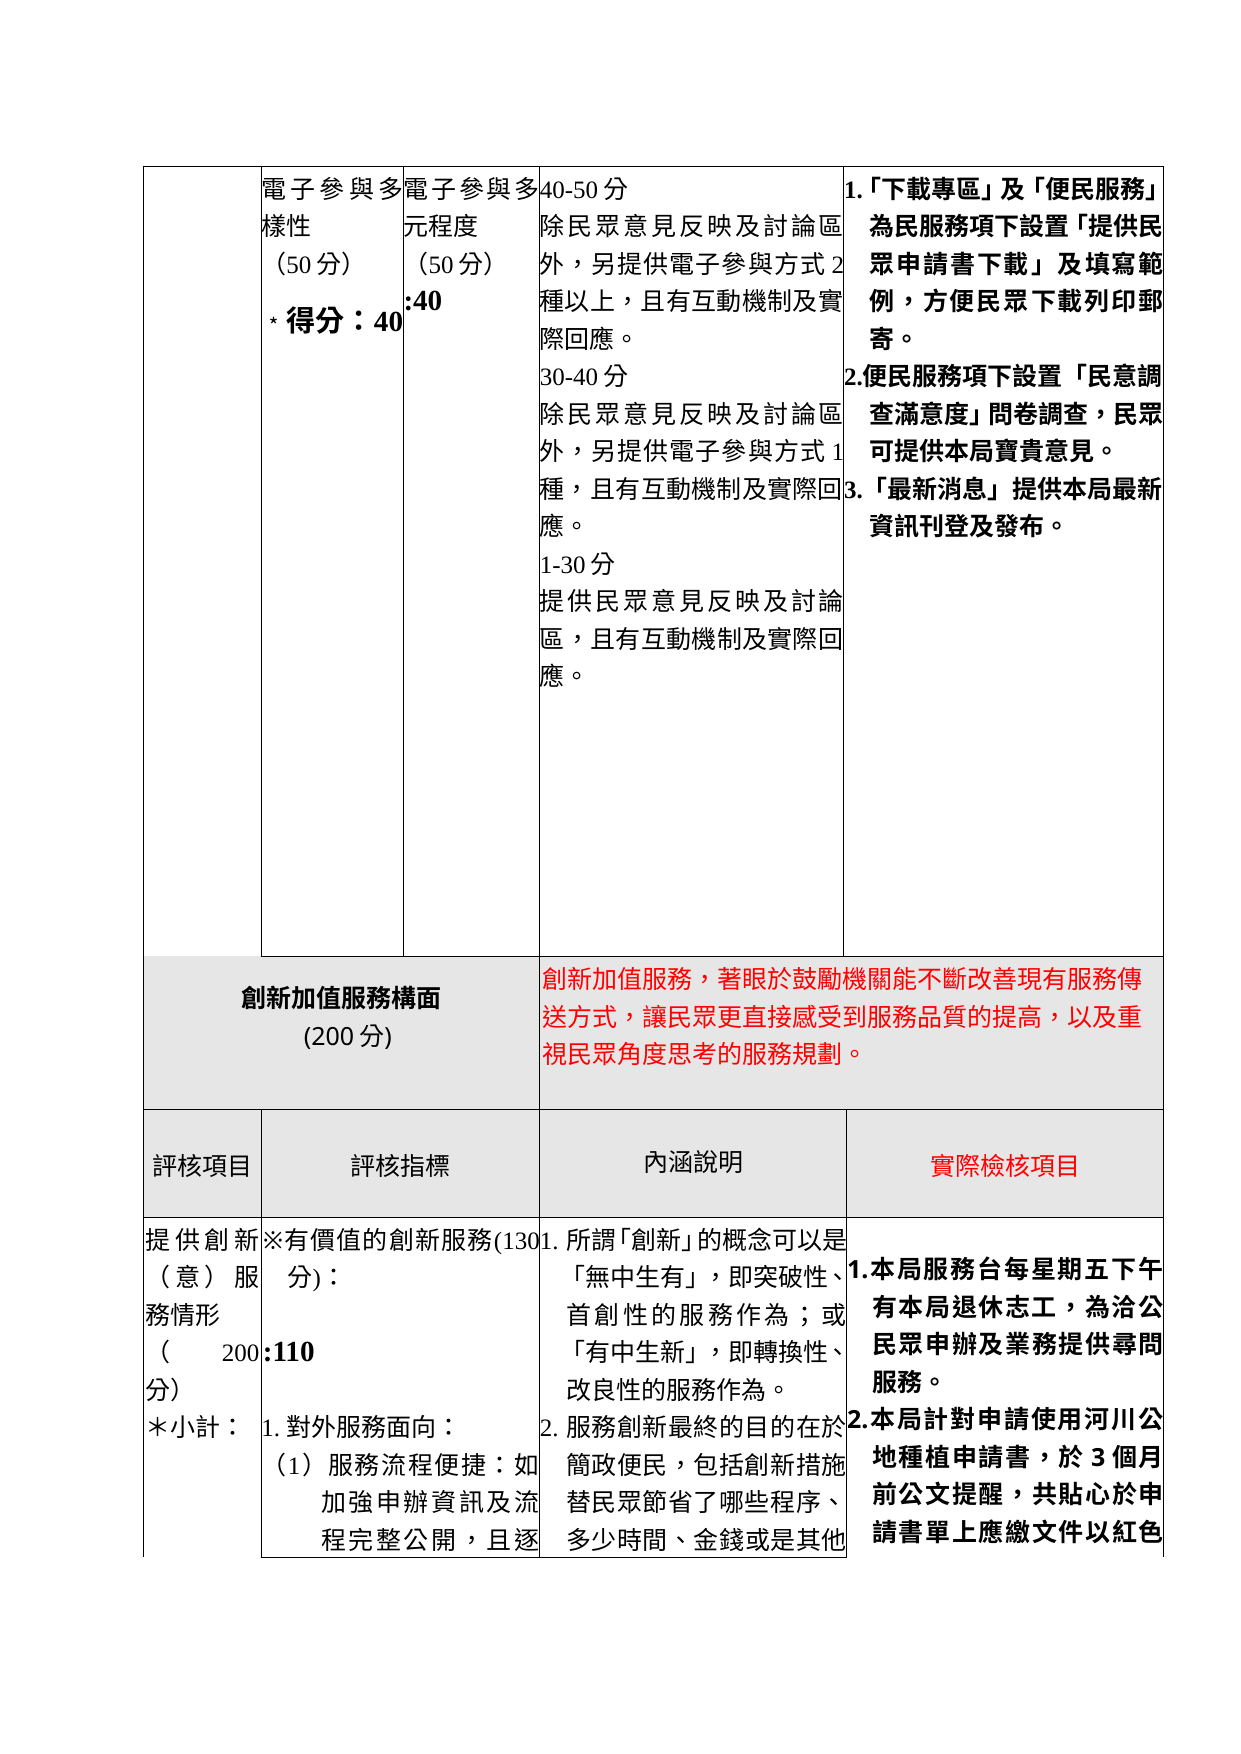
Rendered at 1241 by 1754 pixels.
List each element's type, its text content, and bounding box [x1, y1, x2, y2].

table_cell 1.本局服務台每星期五下午有本局退休志工，為洽公民眾申辦及業務提供尋問服務。 2.本局計對申請使用河川公地種植申請書，於3個月前公文提醒，共貼心於申請書單上應繳文件以紅色字樣標示申請書件。 3.對於身障或年老之民眾申辦作業，會引導至民眾休息室後，由承辦人員至民眾休息室協助辦理。 4.本局為民服務設有為民服務、意見信箱、洽公民眾滿意度調查，做為本局做為為民服務參考指標。 5.寄送展延通知單函會貼心附上種植申請書，減少民眾周車往返。 6.會堪時對於申請使用人做相關規定之宣導，讓民眾了解最新訊息。 1.延續實施多年「清淨家園全民運動計畫」活動，每月清理2次，並填報成果圖片至環保署。 2.服務台每天有替代役輪值，由早上8時至下午5時，午休不打烊加強為民服務。 [847, 1218, 1163, 1557]
table_cell 所謂「創新」的概念可以是「無中生有」，即突破性、首創性的服務作為；或「有中生新」，即轉換性、改良性的服務作為。 服務創新最終的目的在於簡政便民，包括創新措施替民眾節省了哪些程序、多少時間、金錢或是其他成本；民眾因此獲得哪些生活便利性。 [540, 1218, 846, 1557]
table_cell [144, 167, 261, 956]
table_cell 電子參與多元程度 （50分） :40 [404, 167, 539, 956]
table_cell 實際檢核項目 [847, 1110, 1163, 1217]
table_cell 40-50分 除民眾意見反映及討論區外，另提供電子參與方式2種以上，且有互動機制及實際回應。 30-40分 除民眾意見反映及討論區外，另提供電子參與方式1種，且有互動機制及實際回應。 1-30分 提供民眾意見反映及討論區，且有互動機制及實際回應。 [540, 167, 843, 956]
table_cell 創新加值服務，著眼於鼓勵機關能不斷改善現有服務傳送方式，讓民眾更直接感受到服務品質的提高，以及重視民眾角度思考的服務規劃。 [540, 957, 1163, 1109]
table_cell 內涵說明 [540, 1110, 846, 1217]
table_cell 提供創新（意）服務情形 （200分） ＊小計： [144, 1218, 261, 1557]
table_cell 評核指標 [262, 1110, 539, 1217]
table_cell 電子參與多樣性 （50分） ﹡得分：40 [262, 167, 403, 956]
table_cell ※有價值的創新服務(130分)： :110 1. 對外服務面向： （1）服務流程便捷：如加強申辦資訊及流程完整公開，且逐一檢討申辦項目表單，進行簡化及標準化等作法。 （2）服務項目改造：如落實「一處受理、全程服務」單一窗口的設置；強化主動服務，如於重要時點主動提供民眾所需資訊、免書證免謄本等服務；申辦服務運用民間多元服務通路，擴大政府服務據點等便捷服務。 （3）服務方法創新：強化線上服務提供，如推動線上服務申辦、網路繳付款服務或增加民眾電子參與途徑等方法。 （4）服務評價回饋：如利用即時評價機制調查民眾接受服務意見，並回饋至業務流程改善。 2. 內部管理面向：從機關內部、機關與機關間、機關與民眾間的管理，檢討效能不彰因素並擬定改造作為，例如推動行政流程簡化、公文全程電子化，強化內部控管，提升行政效能與服務品質。 3. 其他創新服務樣態。 [262, 1218, 539, 1557]
table_cell 創新加值服務構面 (200分) [144, 956, 539, 1109]
table_cell 1.「下載專區」及「便民服務」為民服務項下設置「提供民眾申請書下載」及填寫範例，方便民眾下載列印郵寄。 2.便民服務項下設置「民意調查滿意度」問卷調查，民眾可提供本局寶貴意見。 3.「最新消息」提供本局最新資訊刊登及發布。 [844, 167, 1163, 956]
table_cell 評核項目 [144, 1110, 261, 1217]
